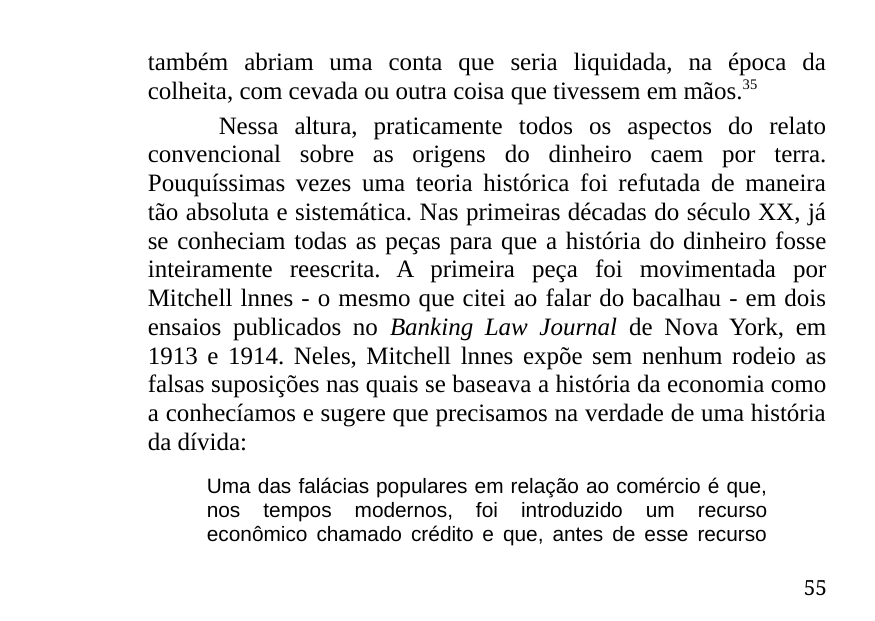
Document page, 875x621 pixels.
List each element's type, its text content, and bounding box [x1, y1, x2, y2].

text também abriam uma conta que seria liquidada, na época da colheita, com cevada ou outra coisa que tivessem em mãos. [148, 47, 827, 105]
text Uma das falácias populares em relação ao comércio é que, nos tempos modernos, foi introduzido um recurso econômico chamado crédito e que, antes de esse recurso [207, 473, 768, 545]
text Nessa altura, praticamente todos os aspectos do relato convencional sobre as origens do dinheiro caem por terra. Pouquíssimas vezes uma teoria histórica foi refutada de maneira tão absoluta e sistemática. Nas primeiras décadas do século XX, já se conheciam todas as peças para que a história do dinheiro fosse inteiramente reescrita. A primeira peça foi movimentada por Mitchell lnnes - o mesmo que citei ao falar do bacalhau - em dois ensaios publicados no Banking Law Journal de Nova York, em 1913 e 1914. Neles, Mitchell lnnes expõe sem nenhum rodeio as falsas suposições nas quais se baseava a história da economia como a conhecíamos e sugere que precisamos na verdade de uma história da dívida: [148, 111, 827, 456]
